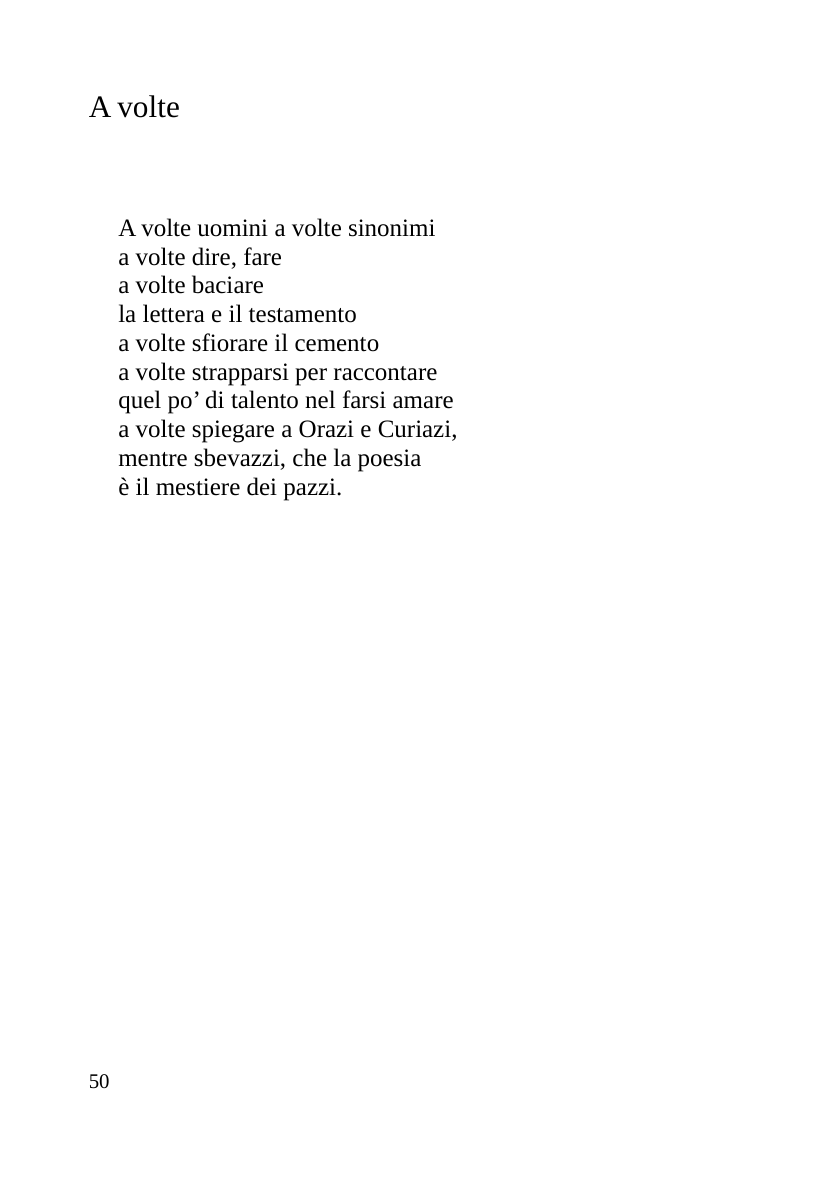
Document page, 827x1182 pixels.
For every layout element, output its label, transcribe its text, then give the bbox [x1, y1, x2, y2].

text A volte uomini a volte sinonimi [88, 213, 738, 242]
subtitle A volte [88, 88, 738, 124]
text a volte sfiorare il cemento [88, 328, 738, 357]
text è il mestiere dei pazzi. [88, 472, 738, 501]
text la lettera e il testamento [88, 299, 738, 328]
text a volte baciare [88, 271, 738, 299]
text quel po’ di talento nel farsi amare [88, 386, 738, 414]
text a volte spiegare a Orazi e Curiazi, [88, 414, 738, 443]
text mentre sbevazzi, che la poesia [88, 443, 738, 472]
text a volte dire, fare [88, 242, 738, 271]
text a volte strapparsi per raccontare [88, 357, 738, 386]
